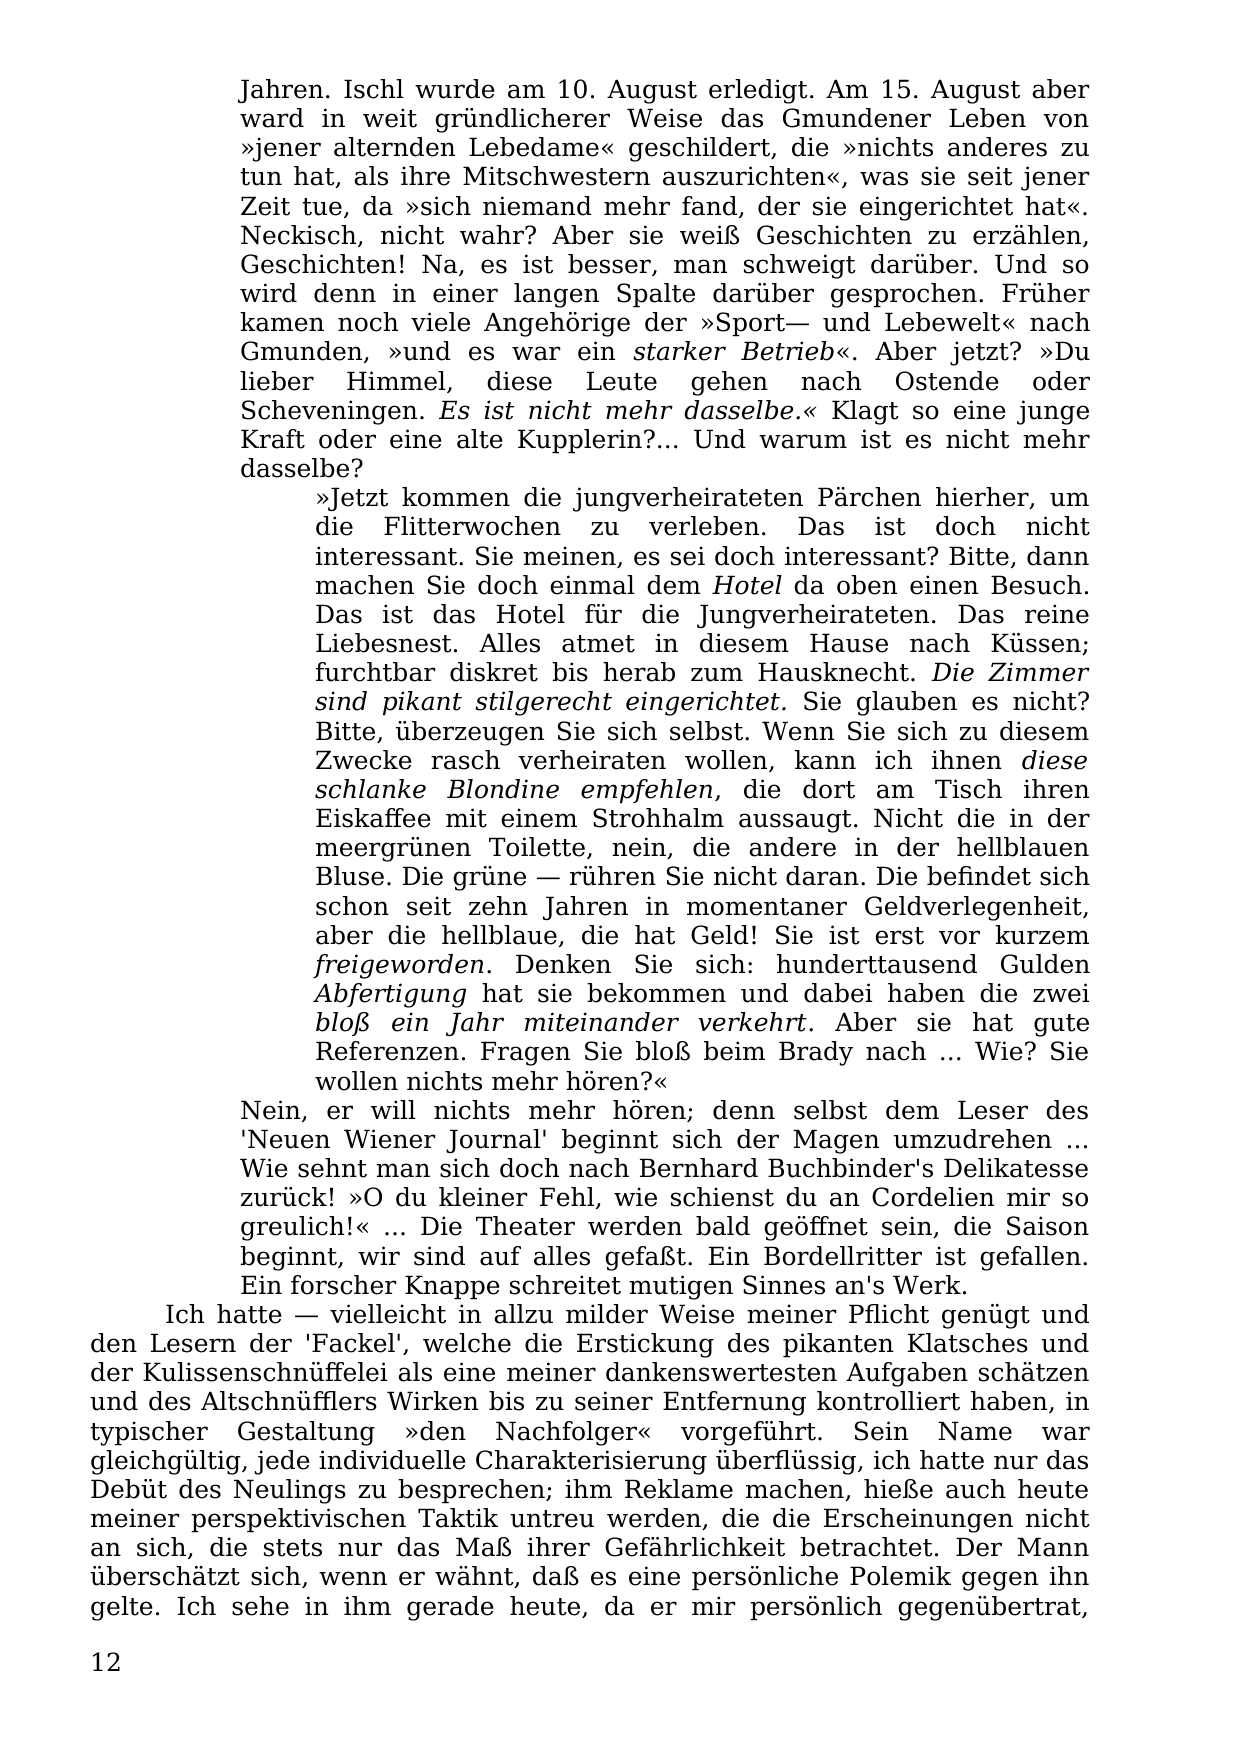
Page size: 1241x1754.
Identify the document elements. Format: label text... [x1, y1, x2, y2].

text Ich hatte — vielleicht in allzu milder Weise meiner Pflicht genügt und den Lesern der 'Fackel', welche die Erstickung des pikanten Klatsches und der Kulissenschnüffelei als eine meiner dankenswertesten Aufgaben schätzen und des Altschnüfflers Wirken bis zu seiner Entfernung kontrolliert haben, in typischer Gestaltung »den Nachfolger« vorgeführt. Sein Name war gleichgültig, jede individuelle Charakterisierung überflüssig, ich hatte nur das Debüt des Neulings zu besprechen; ihm Reklame machen, hieße auch heute meiner perspektivischen Taktik untreu werden, die die Erscheinungen nicht an sich, die stets nur das Maß ihrer Gefährlichkeit betrachtet. Der Mann überschätzt sich, wenn er wähnt, daß es eine persönliche Polemik gegen ihn gelte. Ich sehe in ihm gerade heute, da er mir persönlich gegenübertrat, [90, 1300, 1091, 1621]
text Jahren. Ischl wurde am 10. August erledigt. Am 15. August aber ward in weit gründlicherer Weise das Gmundener Leben von »jener alternden Lebedame« geschildert, die »nichts anderes zu tun hat, als ihre Mitschwestern auszurichten«, was sie seit jener Zeit tue, da »sich niemand mehr fand, der sie eingerichtet hat«. Neckisch, nicht wahr? Aber sie weiß Geschichten zu erzählen, Geschichten! Na, es ist besser, man schweigt darüber. Und so wird denn in einer langen Spalte darüber gesprochen. Früher kamen noch viele Angehörige der »Sport— und Lebewelt« nach Gmunden, »und es war ein starker Betrieb«. Aber jetzt? »Du lieber Himmel, diese Leute gehen nach Ostende oder Scheveningen. Es ist nicht mehr dasselbe.« Klagt so eine junge Kraft oder eine alte Kupplerin?... Und warum ist es nicht mehr dasselbe? [240, 75, 1091, 483]
text Nein, er will nichts mehr hören; denn selbst dem Leser des 'Neuen Wiener Journal' beginnt sich der Magen umzudrehen ... Wie sehnt man sich doch nach Bernhard Buchbinder's Delikatesse zurück! »O du kleiner Fehl, wie schienst du an Cordelien mir so greulich!« ... Die Theater werden bald geöffnet sein, die Saison beginnt, wir sind auf alles gefaßt. Ein Bordellritter ist gefallen. Ein forscher Knappe schreitet mutigen Sinnes an's Werk. [240, 1096, 1091, 1300]
text »Jetzt kommen die jungverheirateten Pärchen hierher, um die Flitterwochen zu verleben. Das ist doch nicht interessant. Sie meinen, es sei doch interessant? Bitte, dann machen Sie doch einmal dem Hotel da oben einen Besuch. Das ist das Hotel für die Jungverheirateten. Das reine Liebesnest. Alles atmet in diesem Hause nach Küssen; furchtbar diskret bis herab zum Hausknecht. Die Zimmer sind pikant stilgerecht eingerichtet. Sie glauben es nicht? Bitte, überzeugen Sie sich selbst. Wenn Sie sich zu diesem Zwecke rasch verheiraten wollen, kann ich ihnen diese schlanke Blondine empfehlen, die dort am Tisch ihren Eiskaffee mit einem Strohhalm aussaugt. Nicht die in der meergrünen Toilette, nein, die andere in der hellblauen Bluse. Die grüne — rühren Sie nicht daran. Die befindet sich schon seit zehn Jahren in momentaner Geldverlegenheit, aber die hellblaue, die hat Geld! Sie ist erst vor kurzem freigeworden. Denken Sie sich: hunderttausend Gulden Abfertigung hat sie bekommen und dabei haben die zwei bloß ein Jahr miteinander verkehrt. Aber sie hat gute Referenzen. Fragen Sie bloß beim Brady nach ... Wie? Sie wollen nichts mehr hören?« [315, 483, 1091, 1096]
